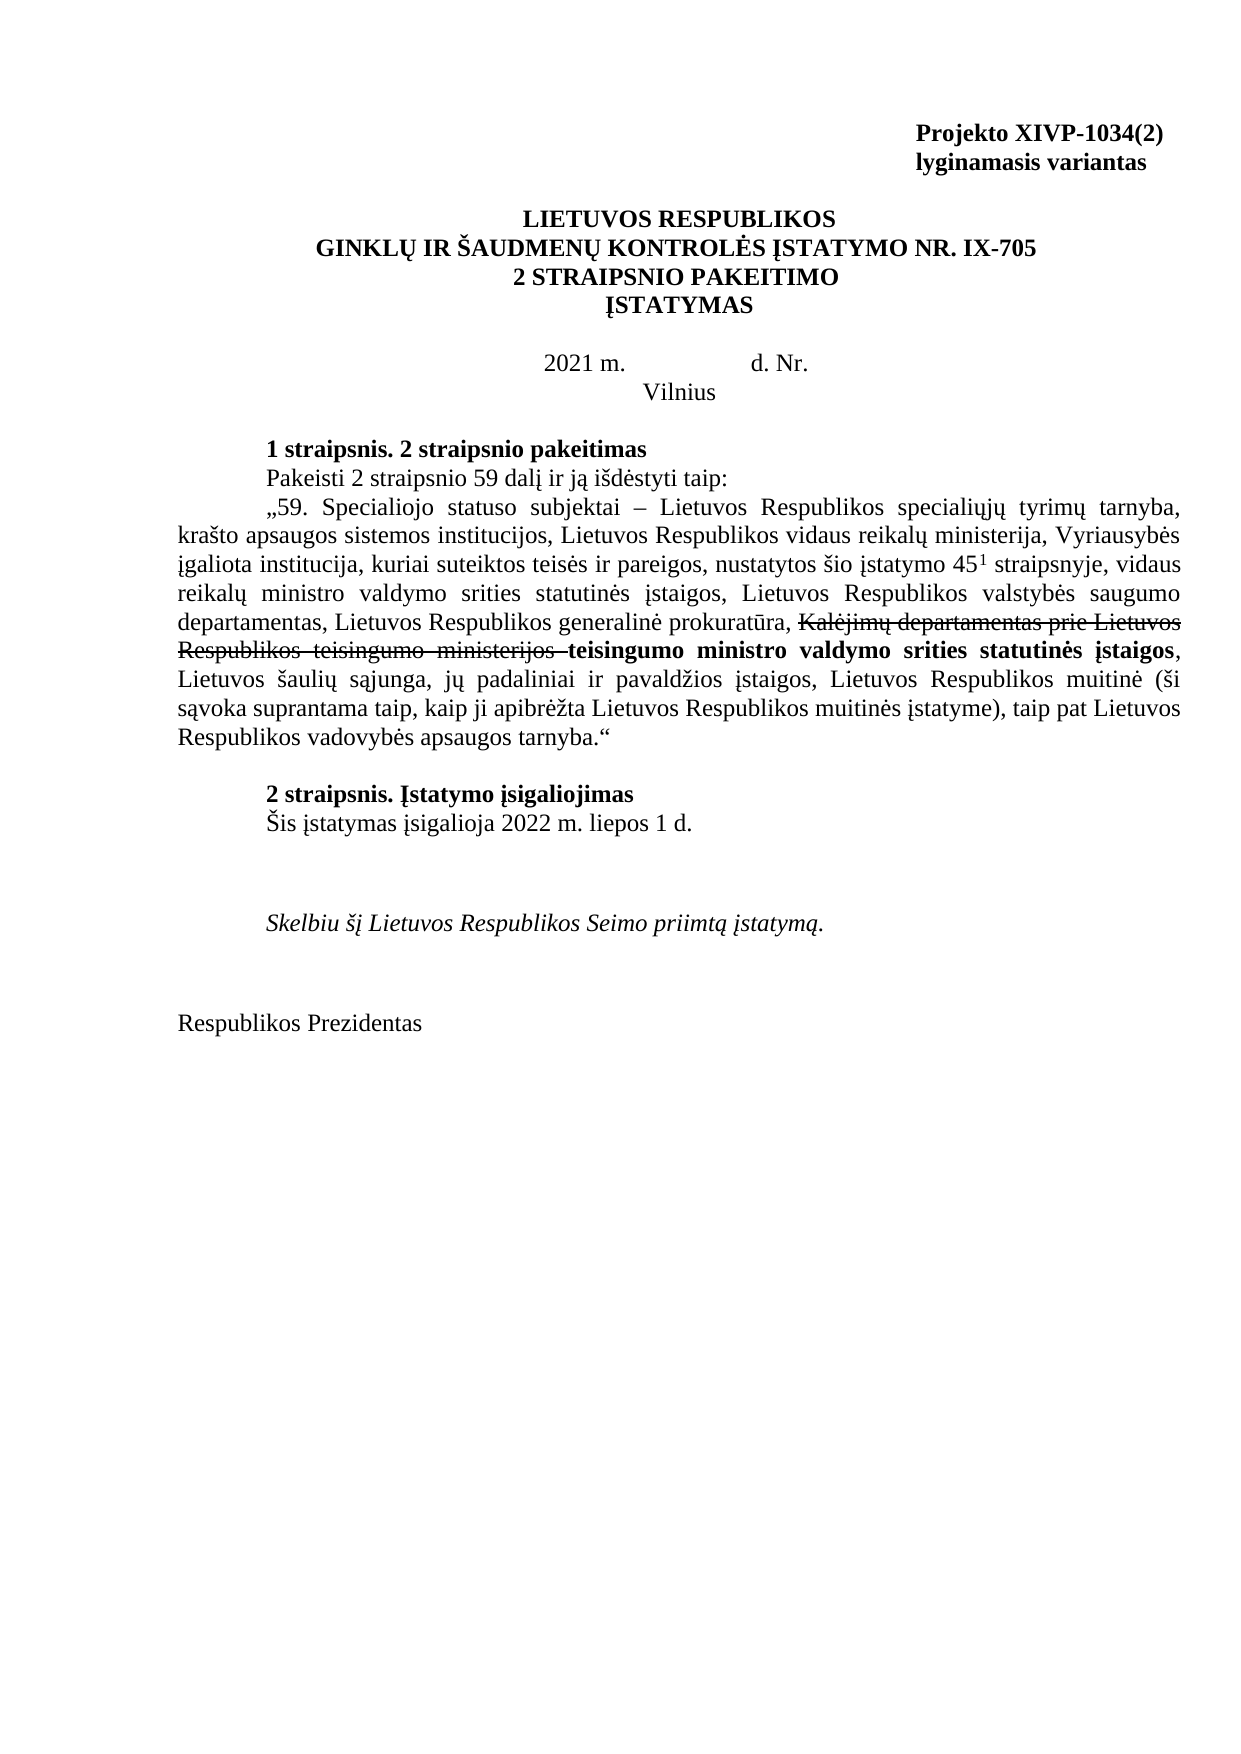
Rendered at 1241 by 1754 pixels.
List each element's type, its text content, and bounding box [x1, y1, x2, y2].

text ĮSTATYMAS [177, 291, 1181, 319]
text lyginamasis variantas [177, 147, 1181, 176]
text 2 STRAIPSNIO PAKEITIMO [177, 262, 1181, 291]
text Respublikos Prezidentas [177, 1003, 1181, 1037]
text Skelbiu šį Lietuvos Respublikos Seimo priimtą įstatymą. [177, 903, 1181, 937]
text LIETUVOS RESPUBLIKOS [177, 204, 1181, 233]
text 2 straipsnis. Įstatymo įsigaliojimas [177, 779, 1181, 808]
text „59. Specialiojo statuso subjektai – Lietuvos Respublikos specialiųjų tyrimų tarnyba, krašto apsaugos sistemos institucijos, Lietuvos Respublikos vidaus reikalų ministerija, Vyriausybės įgaliota institucija, kuriai suteiktos teisės ir pareigos, nustatytos šio įstatymo 451 straipsnyje, vidaus reikalų ministro valdymo srities statutinės įstaigos, Lietuvos Respublikos valstybės saugumo departamentas, Lietuvos Respublikos generalinė prokuratūra, Kalėjimų departamentas prie Lietuvos Respublikos teisingumo ministerijos teisingumo ministro valdymo srities statutinės įstaigos, Lietuvos šaulių sąjunga, jų padaliniai ir pavaldžios įstaigos, Lietuvos Respublikos muitinė (ši sąvoka suprantama taip, kaip ji apibrėžta Lietuvos Respublikos muitinės įstatyme), taip pat Lietuvos Respublikos vadovybės apsaugos tarnyba.“ [177, 492, 1181, 751]
text 1 straipsnis. 2 straipsnio pakeitimas [177, 434, 1181, 463]
text GINKLŲ IR ŠAUDMENŲ KONTROLĖS ĮSTATYMO NR. IX-705 [177, 233, 1181, 262]
text 2021 m. d. Nr. [177, 348, 1181, 377]
text Vilnius [177, 377, 1181, 406]
text Pakeisti 2 straipsnio 59 dalį ir ją išdėstyti taip: [177, 463, 1181, 492]
text Projekto XIVP-1034(2) [177, 118, 1181, 147]
text Šis įstatymas įsigalioja 2022 m. liepos 1 d. [177, 808, 1181, 837]
